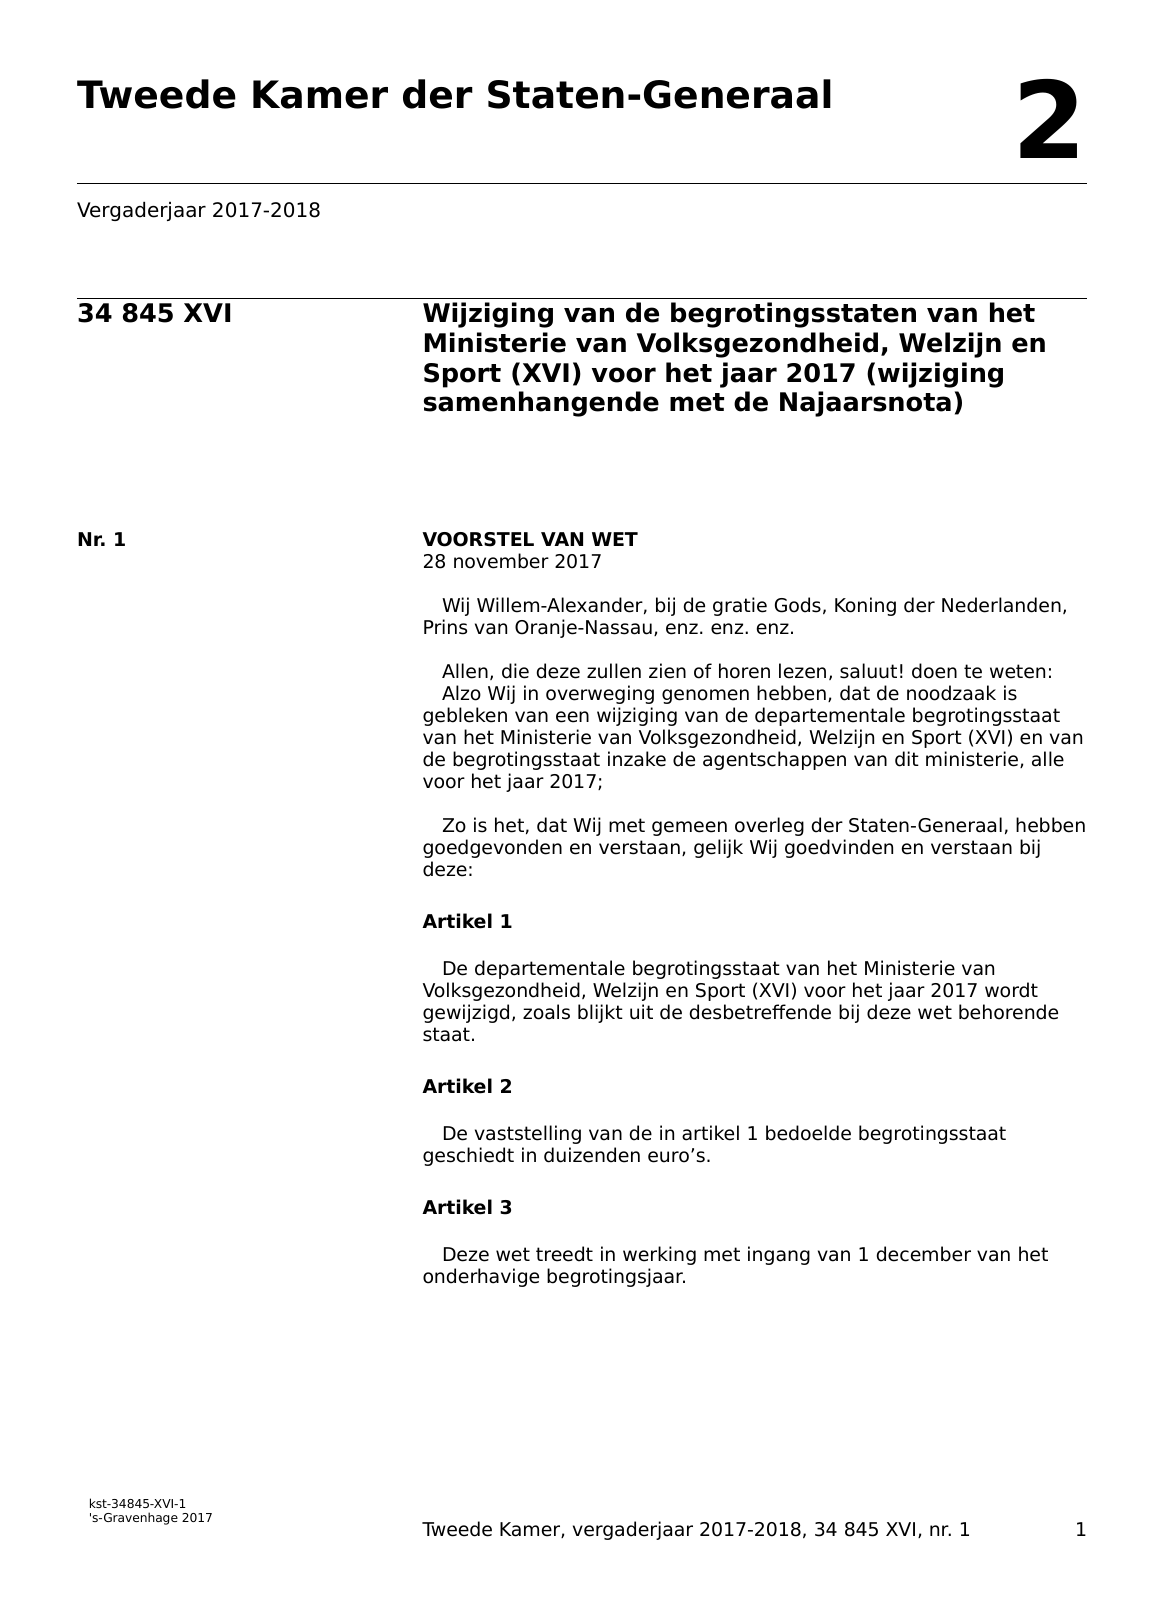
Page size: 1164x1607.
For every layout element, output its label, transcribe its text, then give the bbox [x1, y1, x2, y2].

text Zo is het, dat Wij met gemeen overleg der Staten-Generaal, hebben goedgevonden en verstaan, gelijk Wij goedvinden en verstaan bij deze: [422, 815, 1087, 881]
text De vaststelling van de in artikel 1 bedoelde begrotingsstaat geschiedt in duizenden euro’s. [422, 1123, 1087, 1167]
text 's-Gravenhage 2017 [88, 1511, 323, 1525]
text De departementale begrotingsstaat van het Ministerie van Volksgezondheid, Welzijn en Sport (XVI) voor het jaar 2017 wordt gewijzigd, zoals blijkt uit de desbetreffende bij deze wet behorende staat. [422, 958, 1087, 1046]
subtitle 34 845 XVI Wijziging van de begrotingsstaten van het Ministerie van Volksgezondheid, Welzijn en Sport (XVI) voor het jaar 2017 (wijziging samenhangende met de Najaarsnota) [77, 299, 1087, 418]
subtitle Artikel 1 [422, 911, 1087, 933]
text Alzo Wij in overweging genomen hebben, dat de noodzaak is gebleken van een wijziging van de departementale begrotingsstaat van het Ministerie van Volksgezondheid, Welzijn en Sport (XVI) en van de begrotingsstaat inzake de agentschappen van dit ministerie, alle voor het jaar 2017; [422, 683, 1087, 793]
text Deze wet treedt in werking met ingang van 1 december van het onderhavige begrotingsjaar. [422, 1244, 1087, 1288]
subtitle Nr. 1 VOORSTEL VAN WET [77, 529, 1087, 551]
table_header 2 [886, 59, 1087, 183]
text Wij Willem-Alexander, bij de gratie Gods, Koning der Nederlanden, Prins van Oranje-Nassau, enz. enz. enz. [422, 595, 1087, 639]
subtitle Artikel 3 [422, 1197, 1087, 1219]
text kst-34845-XVI-1 [88, 1497, 323, 1511]
text 28 november 2017 [422, 551, 1087, 573]
text Allen, die deze zullen zien of horen lezen, saluut! doen te weten: [422, 661, 1087, 683]
table_cell Vergaderjaar 2017-2018 [77, 184, 1087, 298]
table_header Tweede Kamer der Staten-Generaal [77, 59, 886, 183]
subtitle Artikel 2 [422, 1076, 1087, 1098]
